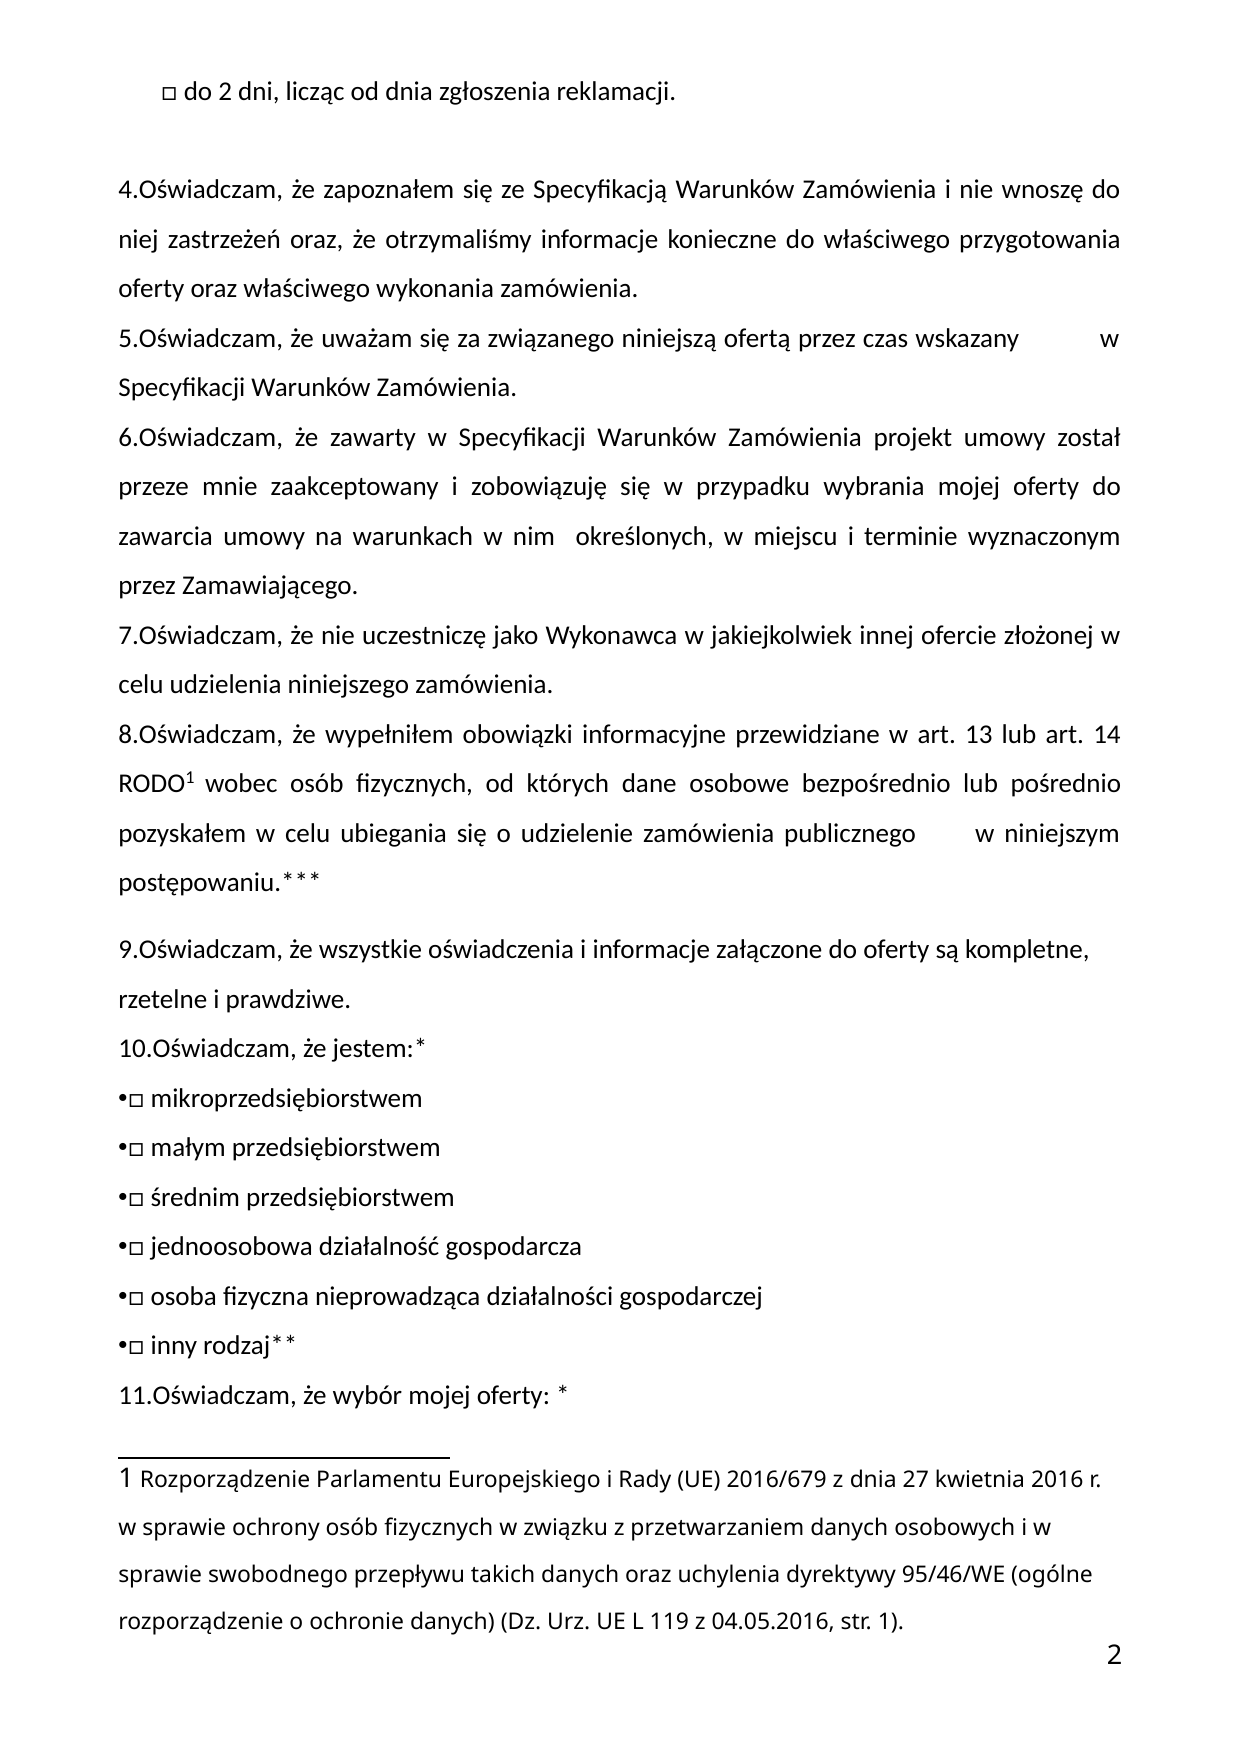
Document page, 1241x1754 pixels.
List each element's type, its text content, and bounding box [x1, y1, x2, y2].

list □ średnim przedsiębiorstwem [118, 1180, 1122, 1213]
text □ do 2 dni, licząc od dnia zgłoszenia reklamacji. [118, 74, 1122, 107]
list Oświadczam, że zawarty w Specyfikacji Warunków Zamówienia projekt umowy został przeze mnie zaakceptowany i zobowiązuję się w przypadku wybrania mojej oferty do zawarcia umowy na warunkach w nim określonych, w miejscu i terminie wyznaczonym przez Zamawiającego. [118, 420, 1122, 602]
list Rozporządzenie Parlamentu Europejskiego i Rady (UE) 2016/679 z dnia 27 kwietnia 2016 r. w sprawie ochrony osób fizycznych w związku z przetwarzaniem danych osobowych i w sprawie swobodnego przepływu takich danych oraz uchylenia dyrektywy 95/46/WE (ogólne rozporządzenie o ochronie danych) (Dz. Urz. UE L 119 z 04.05.2016, str. 1). [118, 1458, 1122, 1636]
list □ inny rodzaj** [118, 1328, 1122, 1361]
list Oświadczam, że jestem:* [118, 1032, 1122, 1064]
list Oświadczam, że zapoznałem się ze Specyfikacją Warunków Zamówienia i nie wnoszę do niej zastrzeżeń oraz, że otrzymaliśmy informacje konieczne do właściwego przygotowania oferty oraz właściwego wykonania zamówienia. [118, 173, 1122, 305]
list Oświadczam, że wypełniłem obowiązki informacyjne przewidziane w art. 13 lub art. 14 RODO wobec osób fizycznych, od których dane osobowe bezpośrednio lub pośrednio pozyskałem w celu ubiegania się o udzielenie zamówienia publicznego w niniejszym postępowaniu.*** [118, 717, 1122, 898]
list Oświadczam, że wszystkie oświadczenia i informacje załączone do oferty są kompletne, rzetelne i prawdziwe. [118, 933, 1122, 1015]
list Oświadczam, że uważam się za związanego niniejszą ofertą przez czas wskazany w Specyfikacji Warunków Zamówienia. [118, 321, 1122, 404]
list □ małym przedsiębiorstwem [118, 1131, 1122, 1163]
list □ osoba fizyczna nieprowadząca działalności gospodarczej [118, 1279, 1122, 1312]
list Oświadczam, że wybór mojej oferty: * [118, 1378, 1122, 1411]
list Oświadczam, że nie uczestniczę jako Wykonawca w jakiejkolwiek innej ofercie złożonej w celu udzielenia niniejszego zamówienia. [118, 618, 1122, 701]
list □ mikroprzedsiębiorstwem [118, 1081, 1122, 1114]
list □ jednoosobowa działalność gospodarcza [118, 1229, 1122, 1262]
